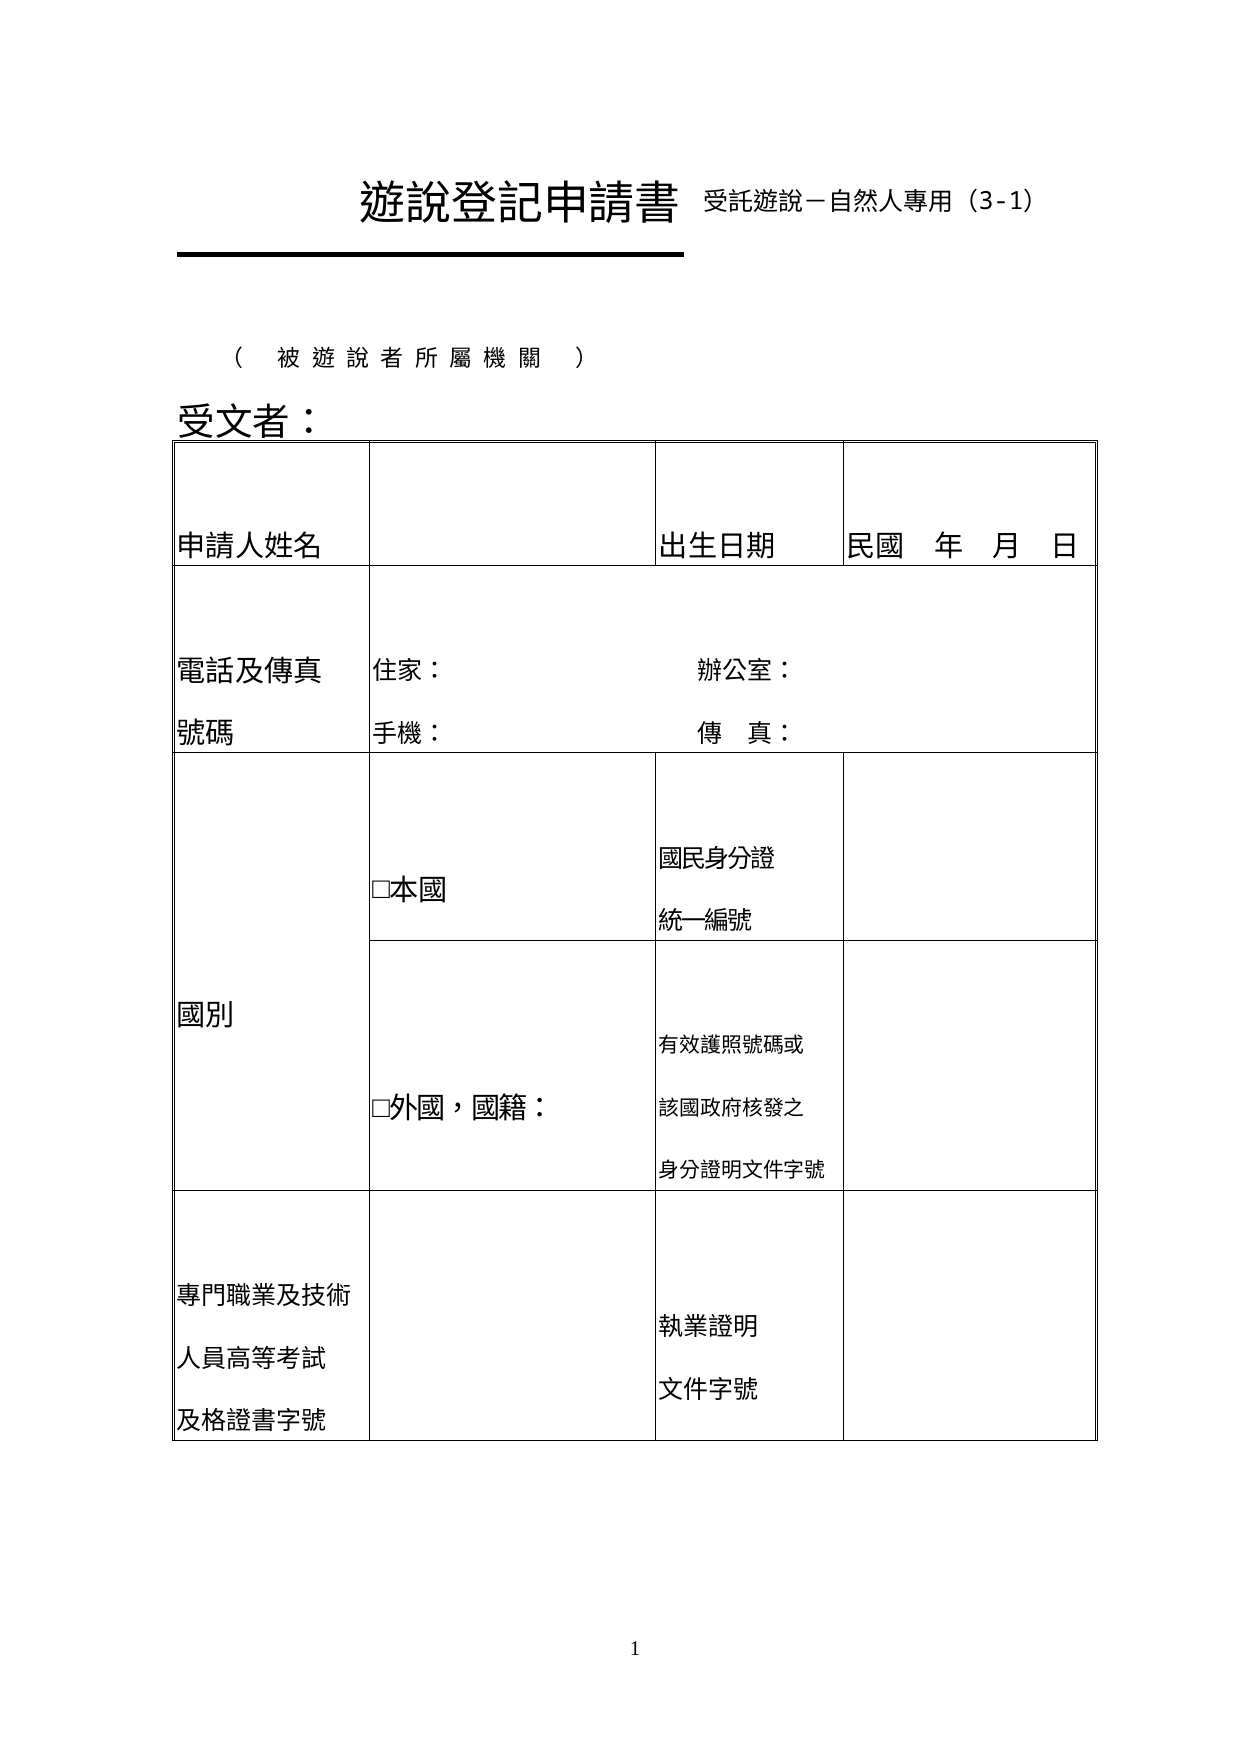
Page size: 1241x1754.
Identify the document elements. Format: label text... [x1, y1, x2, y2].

table_cell [370, 1191, 655, 1439]
table_cell □外國，國籍： [370, 941, 655, 1189]
table_cell 國民身分證 統一編號 [656, 753, 843, 939]
table_cell 專門職業及技術人員高等考試 及格證書字號 [175, 1191, 369, 1439]
table_header 出生日期 [656, 443, 843, 564]
table_header 申請人姓名 [175, 443, 369, 564]
text 遊說登記申請書 受託遊說－自然人專用（3-1） [177, 127, 1092, 252]
table_cell [844, 941, 1095, 1189]
table_header 民國 年 月 日 [844, 443, 1095, 564]
table_header [370, 443, 655, 564]
table_cell [844, 753, 1095, 939]
table_cell 執業證明 文件字號 [656, 1191, 843, 1439]
table_cell 住家： 辦公室： 手機： 傳 真： [370, 566, 1095, 752]
table_cell 國別 [175, 753, 369, 1189]
table_cell 電話及傳真 號碼 [175, 566, 369, 752]
table_cell □本國 [370, 753, 655, 939]
table_header （ 被 遊 說 者 所 屬 機 關 ） [177, 257, 684, 377]
text 受文者： [177, 377, 1092, 439]
table_cell 有效護照號碼或 該國政府核發之 身分證明文件字號 [656, 941, 843, 1189]
table_cell [844, 1191, 1095, 1439]
